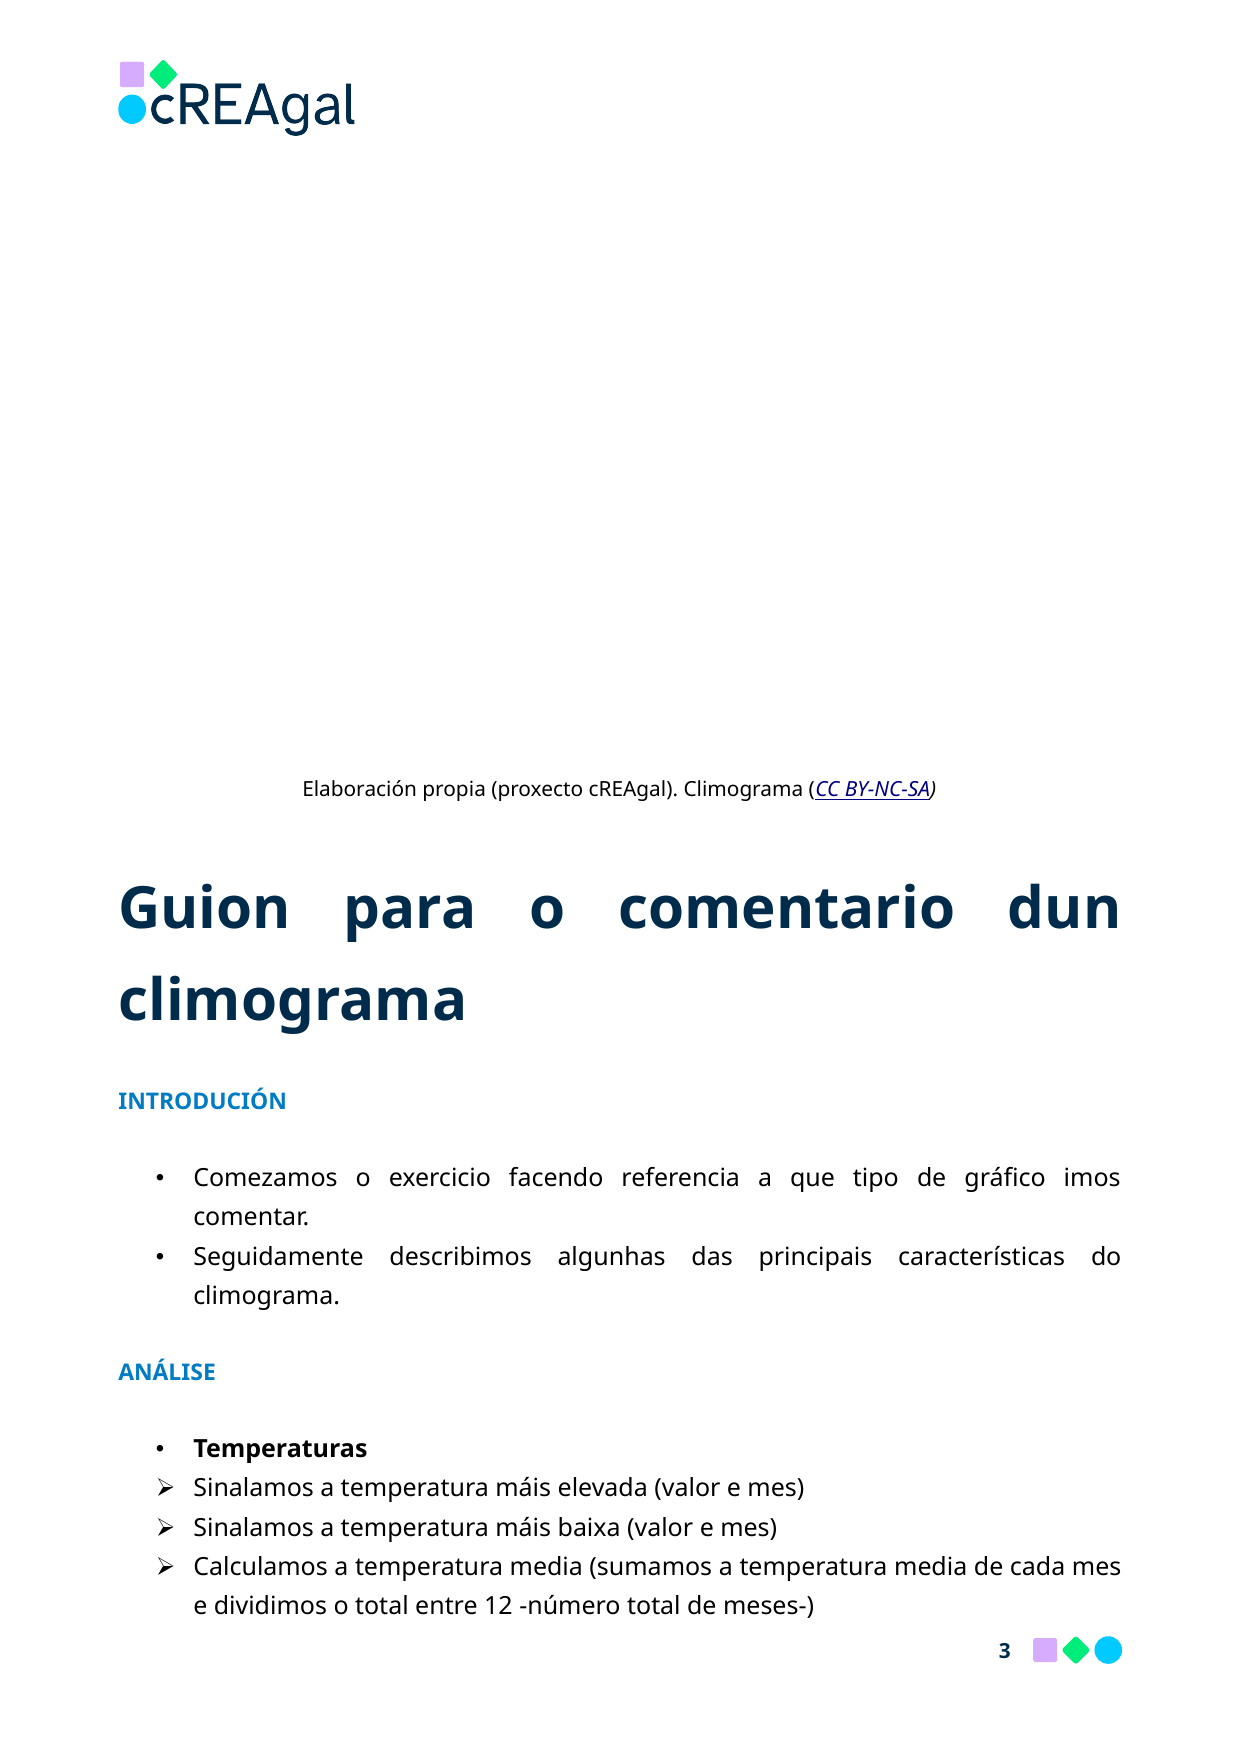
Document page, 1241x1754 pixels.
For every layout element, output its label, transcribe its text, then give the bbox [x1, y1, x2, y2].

list Seguidamente describimos algunhas das principais características do climograma. [156, 1238, 1122, 1311]
text Elaboración propia (proxecto cREAgal). Climograma (CC BY-NC-SA) [118, 774, 1122, 803]
picture [118, 60, 355, 136]
subtitle Guion para o comentario dun climograma [118, 866, 1122, 1037]
list Sinalamos a temperatura máis elevada (valor e mes) [156, 1470, 1122, 1504]
list Comezamos o exercicio facendo referencia a que tipo de gráfico imos comentar. [156, 1160, 1122, 1233]
list Temperaturas [156, 1431, 1122, 1465]
list Sinalamos a temperatura máis baixa (valor e mes) [156, 1509, 1122, 1543]
subtitle INTRODUCIÓN [118, 1085, 1122, 1116]
list Calculamos a temperatura media (sumamos a temperatura media de cada mes e dividimos o total entre 12 -número total de meses-) [156, 1548, 1122, 1622]
subtitle ANÁLISE [118, 1356, 1122, 1387]
